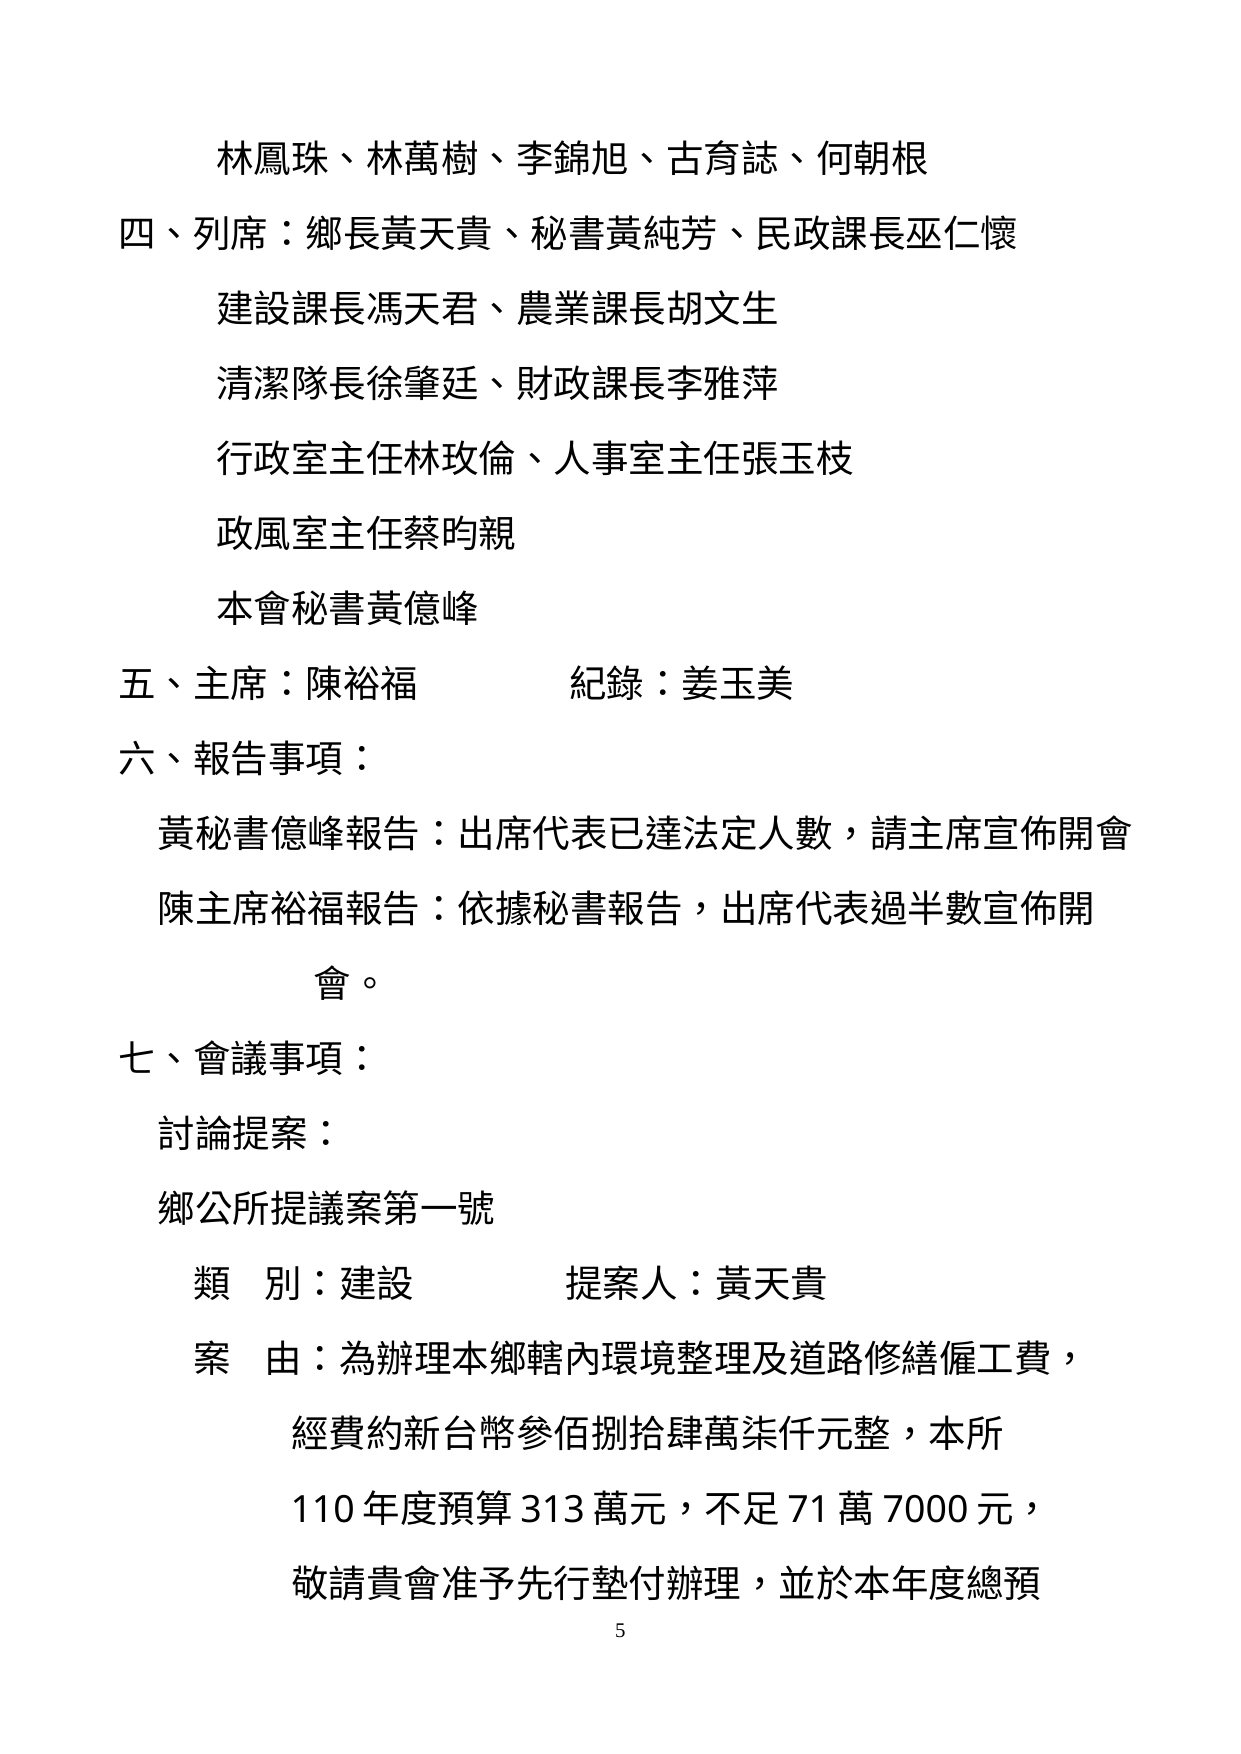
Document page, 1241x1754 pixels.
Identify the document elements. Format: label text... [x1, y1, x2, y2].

text 政風室主任蔡昀親 [118, 493, 1131, 568]
text 行政室主任林玫倫、人事室主任張玉枝 [118, 418, 1131, 493]
text 敬請貴會准予先行墊付辦理，並於本年度總預 [193, 1543, 1131, 1618]
text 案 由：為辦理本鄉轄內環境整理及道路修繕僱工費， [193, 1318, 1131, 1393]
text 經費約新台幣參佰捌拾肆萬柒仟元整，本所 [193, 1393, 1131, 1468]
text 本會秘書黃億峰 [118, 568, 1131, 643]
text 六、報告事項： [118, 718, 1131, 793]
text 七、會議事項： [118, 1018, 1131, 1093]
text 會。 [118, 943, 1131, 1018]
text 黃秘書億峰報告：出席代表已達法定人數，請主席宣佈開會。 [118, 793, 1131, 868]
text 陳主席裕福報告：依據秘書報告，出席代表過半數宣佈開 [118, 868, 1131, 943]
text 建設課長馮天君、農業課長胡文生 [118, 268, 1131, 343]
text 110年度預算313萬元，不足71萬7000元， [193, 1468, 1131, 1543]
text 討論提案： [118, 1093, 1131, 1168]
text 林鳳珠、林萬樹、李錦旭、古育誌、何朝根 [118, 118, 1131, 193]
text 類 別：建設 提案人：黃天貴 [193, 1243, 1131, 1318]
text 鄉公所提議案第一號 [118, 1168, 1131, 1243]
text 四、列席：鄉長黃天貴、秘書黃純芳、民政課長巫仁懷 [118, 193, 1131, 268]
text 清潔隊長徐肇廷、財政課長李雅萍 [118, 343, 1131, 418]
text 五、主席：陳裕福 紀錄：姜玉美 [118, 643, 1131, 718]
